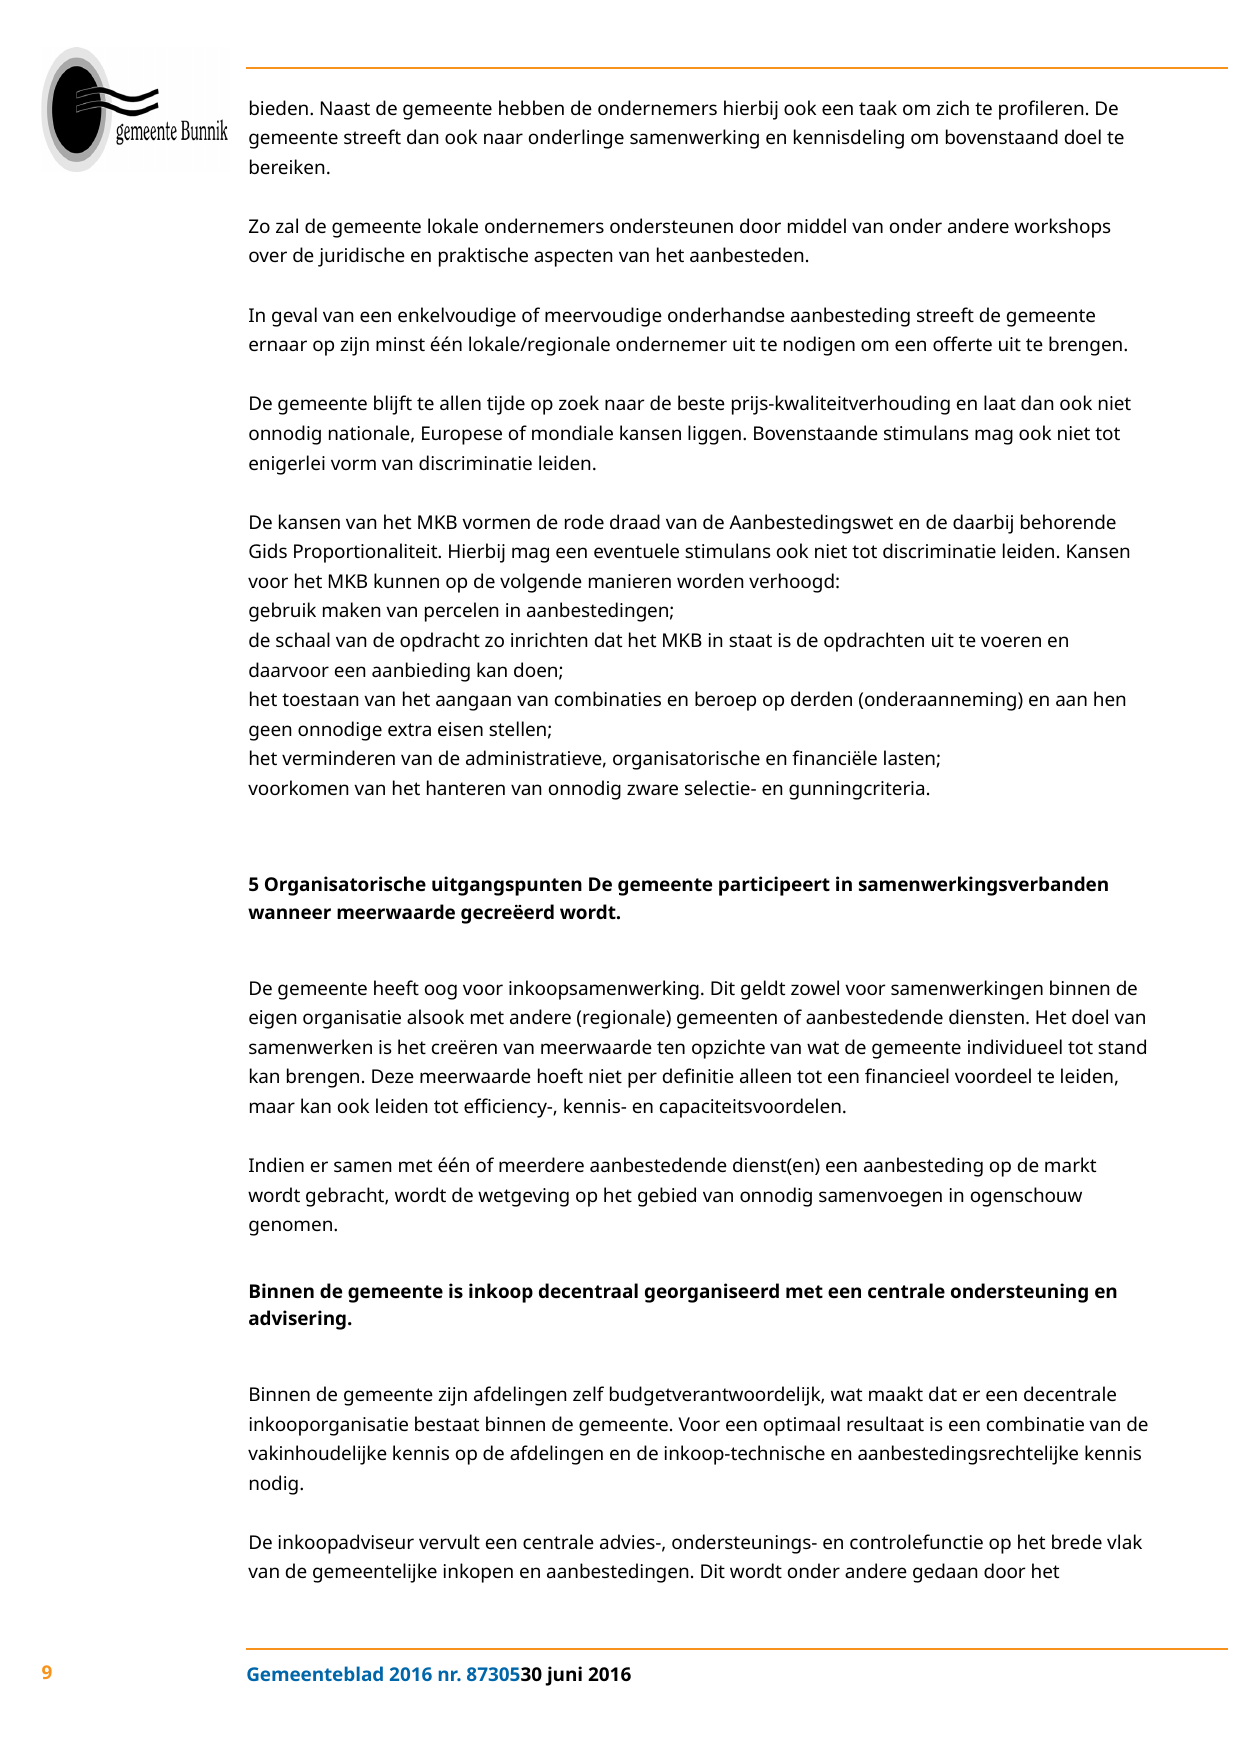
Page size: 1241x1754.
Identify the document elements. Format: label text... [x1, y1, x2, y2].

picture [41, 47, 231, 172]
text 5 Organisatorische uitgangspunten De gemeente participeert in samenwerkingsverbanden wanneer meerwaarde gecreëerd wordt. [248, 871, 1152, 925]
text bieden. Naast de gemeente hebben de ondernemers hierbij ook een taak om zich te profileren. De gemeente streeft dan ook naar onderlinge samenwerking en kennisdeling om bovenstaand doel te bereiken. [248, 95, 1152, 180]
text voorkomen van het hanteren van onnodig zware selectie- en gunningcriteria. [248, 775, 1152, 801]
text Binnen de gemeente zijn afdelingen zelf budgetverantwoordelijk, wat maakt dat er een decentrale inkooporganisatie bestaat binnen de gemeente. Voor een optimaal resultaat is een combinatie van de vakinhoudelijke kennis op de afdelingen en de inkoop-technische en aanbestedingsrechtelijke kennis nodig. [248, 1381, 1152, 1496]
text Zo zal de gemeente lokale ondernemers ondersteunen door middel van onder andere workshops over de juridische en praktische aspecten van het aanbesteden. [248, 213, 1152, 268]
text de schaal van de opdracht zo inrichten dat het MKB in staat is de opdrachten uit te voeren en daarvoor een aanbieding kan doen; [248, 627, 1152, 683]
text De kansen van het MKB vormen de rode draad van de Aanbestedingswet en de daarbij behorende Gids Proportionaliteit. Hierbij mag een eventuele stimulans ook niet tot discriminatie leiden. Kansen voor het MKB kunnen op de volgende manieren worden verhoogd: [248, 509, 1152, 594]
text het verminderen van de administratieve, organisatorische en financiële lasten; [248, 746, 1152, 771]
text De gemeente heeft oog voor inkoopsamenwerking. Dit geldt zowel voor samenwerkingen binnen de eigen organisatie alsook met andere (regionale) gemeenten of aanbestedende diensten. Het doel van samenwerken is het creëren van meerwaarde ten opzichte van wat de gemeente individueel tot stand kan brengen. Deze meerwaarde hoeft niet per definitie alleen tot een financieel voordeel te leiden, maar kan ook leiden tot efficiency-, kennis- en capaciteitsvoordelen. [248, 975, 1152, 1119]
text Binnen de gemeente is inkoop decentraal georganiseerd met een centrale ondersteuning en advisering. [248, 1278, 1152, 1332]
text In geval van een enkelvoudige of meervoudige onderhandse aanbesteding streeft de gemeente ernaar op zijn minst één lokale/regionale ondernemer uit te nodigen om een offerte uit te brengen. [248, 302, 1152, 357]
text De inkoopadviseur vervult een centrale advies-, ondersteunings- en controlefunctie op het brede vlak van de gemeentelijke inkopen en aanbestedingen. Dit wordt onder andere gedaan door het [248, 1529, 1152, 1584]
text De gemeente blijft te allen tijde op zoek naar de beste prijs-kwaliteitverhouding en laat dan ook niet onnodig nationale, Europese of mondiale kansen liggen. Bovenstaande stimulans mag ook niet tot enigerlei vorm van discriminatie leiden. [248, 391, 1152, 476]
text gebruik maken van percelen in aanbestedingen; [248, 598, 1152, 623]
text Indien er samen met één of meerdere aanbestedende dienst(en) een aanbesteding op de markt wordt gebracht, wordt de wetgeving op het gebied van onnodig samenvoegen in ogenschouw genomen. [248, 1152, 1152, 1237]
text het toestaan van het aangaan van combinaties en beroep op derden (onderaanneming) en aan hen geen onnodige extra eisen stellen; [248, 686, 1152, 742]
